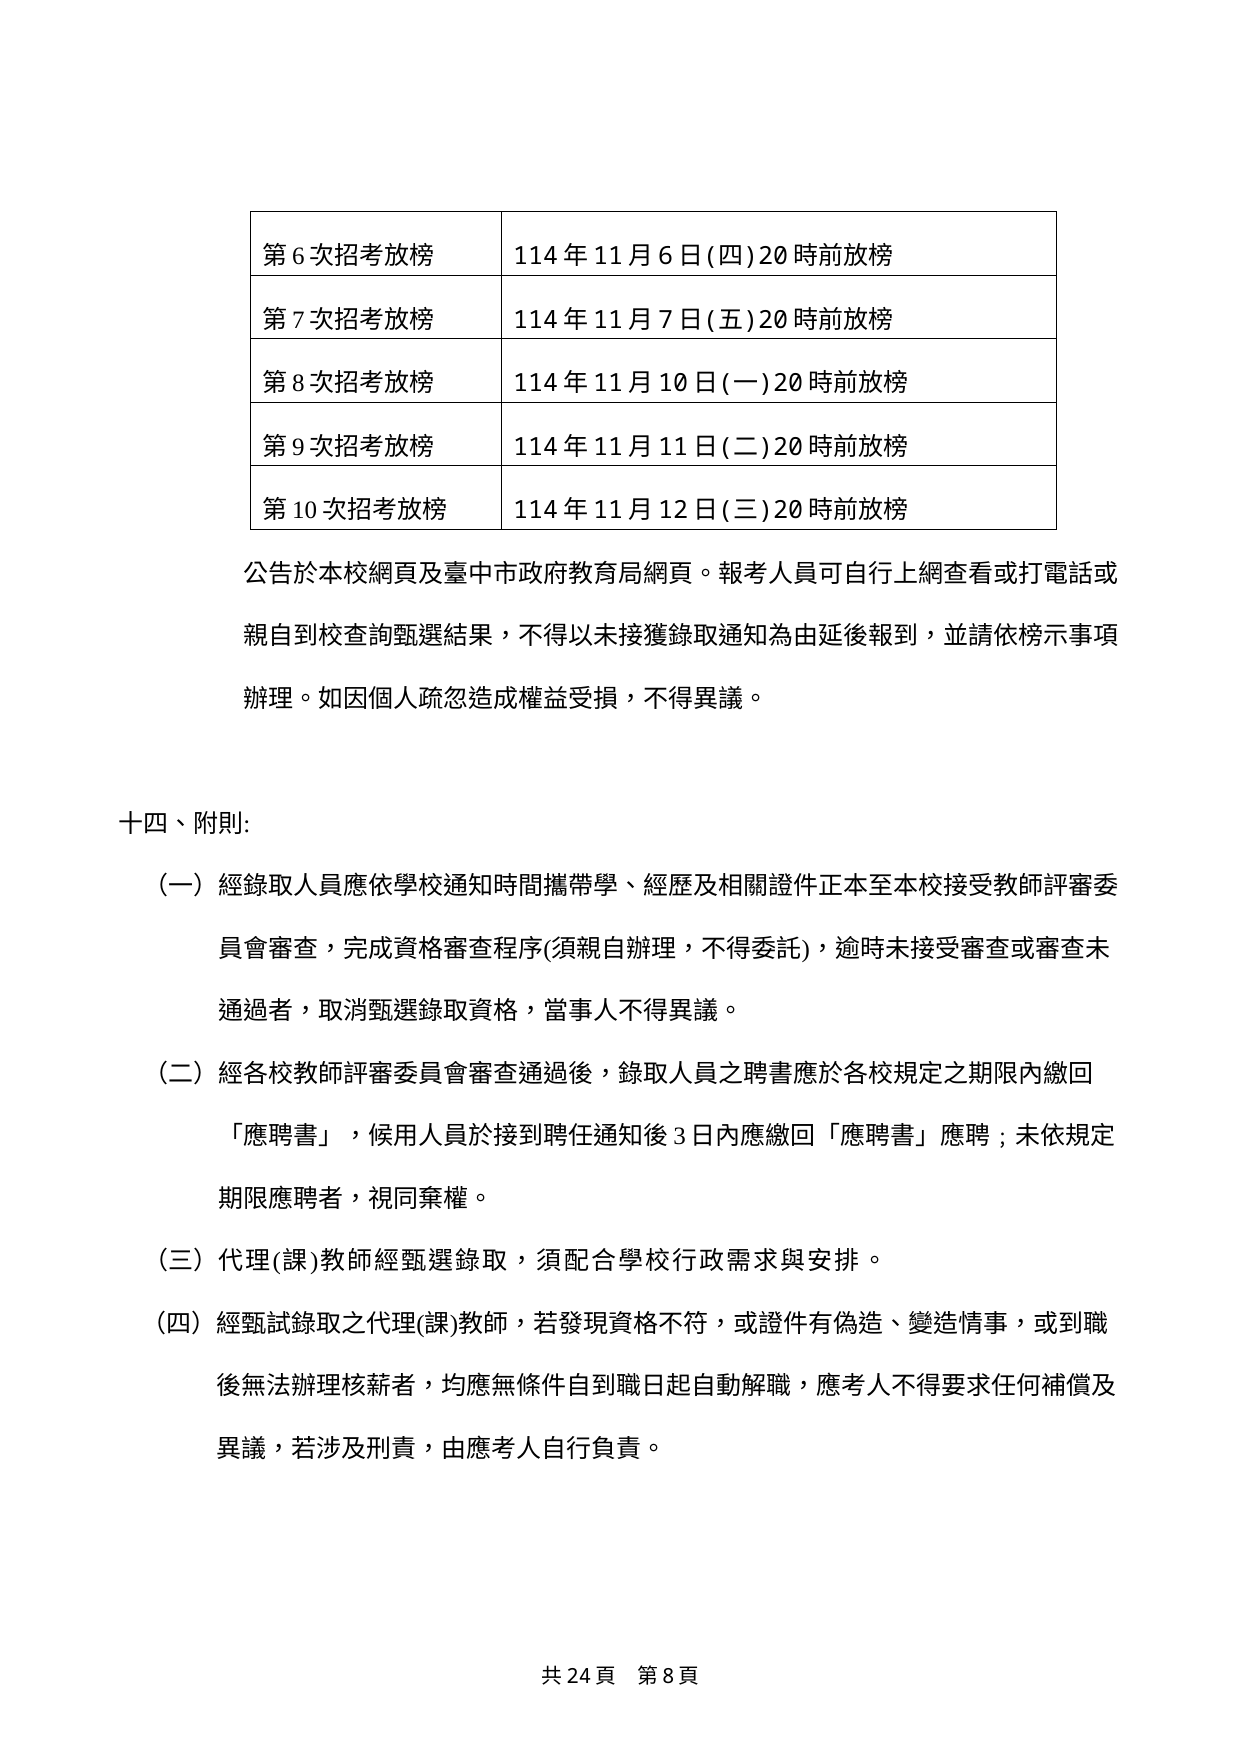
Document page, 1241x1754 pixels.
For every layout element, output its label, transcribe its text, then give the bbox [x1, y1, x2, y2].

text 公告於本校網頁及臺中市政府教育局網頁。報考人員可自行上網查看或打電話或親自到校查詢甄選結果，不得以未接獲錄取通知為由延後報到，並請依榜示事項辦理。如因個人疏忽造成權益受損，不得異議。 [243, 530, 1122, 717]
text （一）經錄取人員應依學校通知時間攜帶學、經歷及相關證件正本至本校接受教師評審委員會審查，完成資格審查程序(須親自辦理，不得委託)，逾時未接受審查或審查未通過者，取消甄選錄取資格，當事人不得異議。 [143, 842, 1122, 1030]
table_cell 114年11月12日(三)20時前放榜 [502, 466, 1056, 529]
table_cell 114年11月11日(二)20時前放榜 [502, 403, 1056, 465]
text 十四、附則: [118, 780, 1122, 842]
table_cell 第6次招考放榜 [251, 212, 501, 274]
table_cell 第8次招考放榜 [251, 339, 501, 402]
table_cell 第7次招考放榜 [251, 276, 501, 338]
table_cell 114年11月7日(五)20時前放榜 [502, 276, 1056, 338]
table_cell 第10次招考放榜 [251, 466, 501, 529]
table_cell 114年11月10日(一)20時前放榜 [502, 339, 1056, 402]
text （四）經甄試錄取之代理(課)教師，若發現資格不符，或證件有偽造、變造情事，或到職後無法辦理核薪者，均應無條件自到職日起自動解職，應考人不得要求任何補償及異議，若涉及刑責，由應考人自行負責。 [141, 1280, 1122, 1467]
text （三）代理(課)教師經甄選錄取，須配合學校行政需求與安排。 [118, 1217, 1122, 1280]
text （二）經各校教師評審委員會審查通過後，錄取人員之聘書應於各校規定之期限內繳回「應聘書」，候用人員於接到聘任通知後3日內應繳回「應聘書」應聘﹔未依規定期限應聘者，視同棄權。 [143, 1030, 1122, 1217]
table_cell 第9次招考放榜 [251, 403, 501, 465]
table_cell 114年11月6日(四)20時前放榜 [502, 212, 1056, 274]
